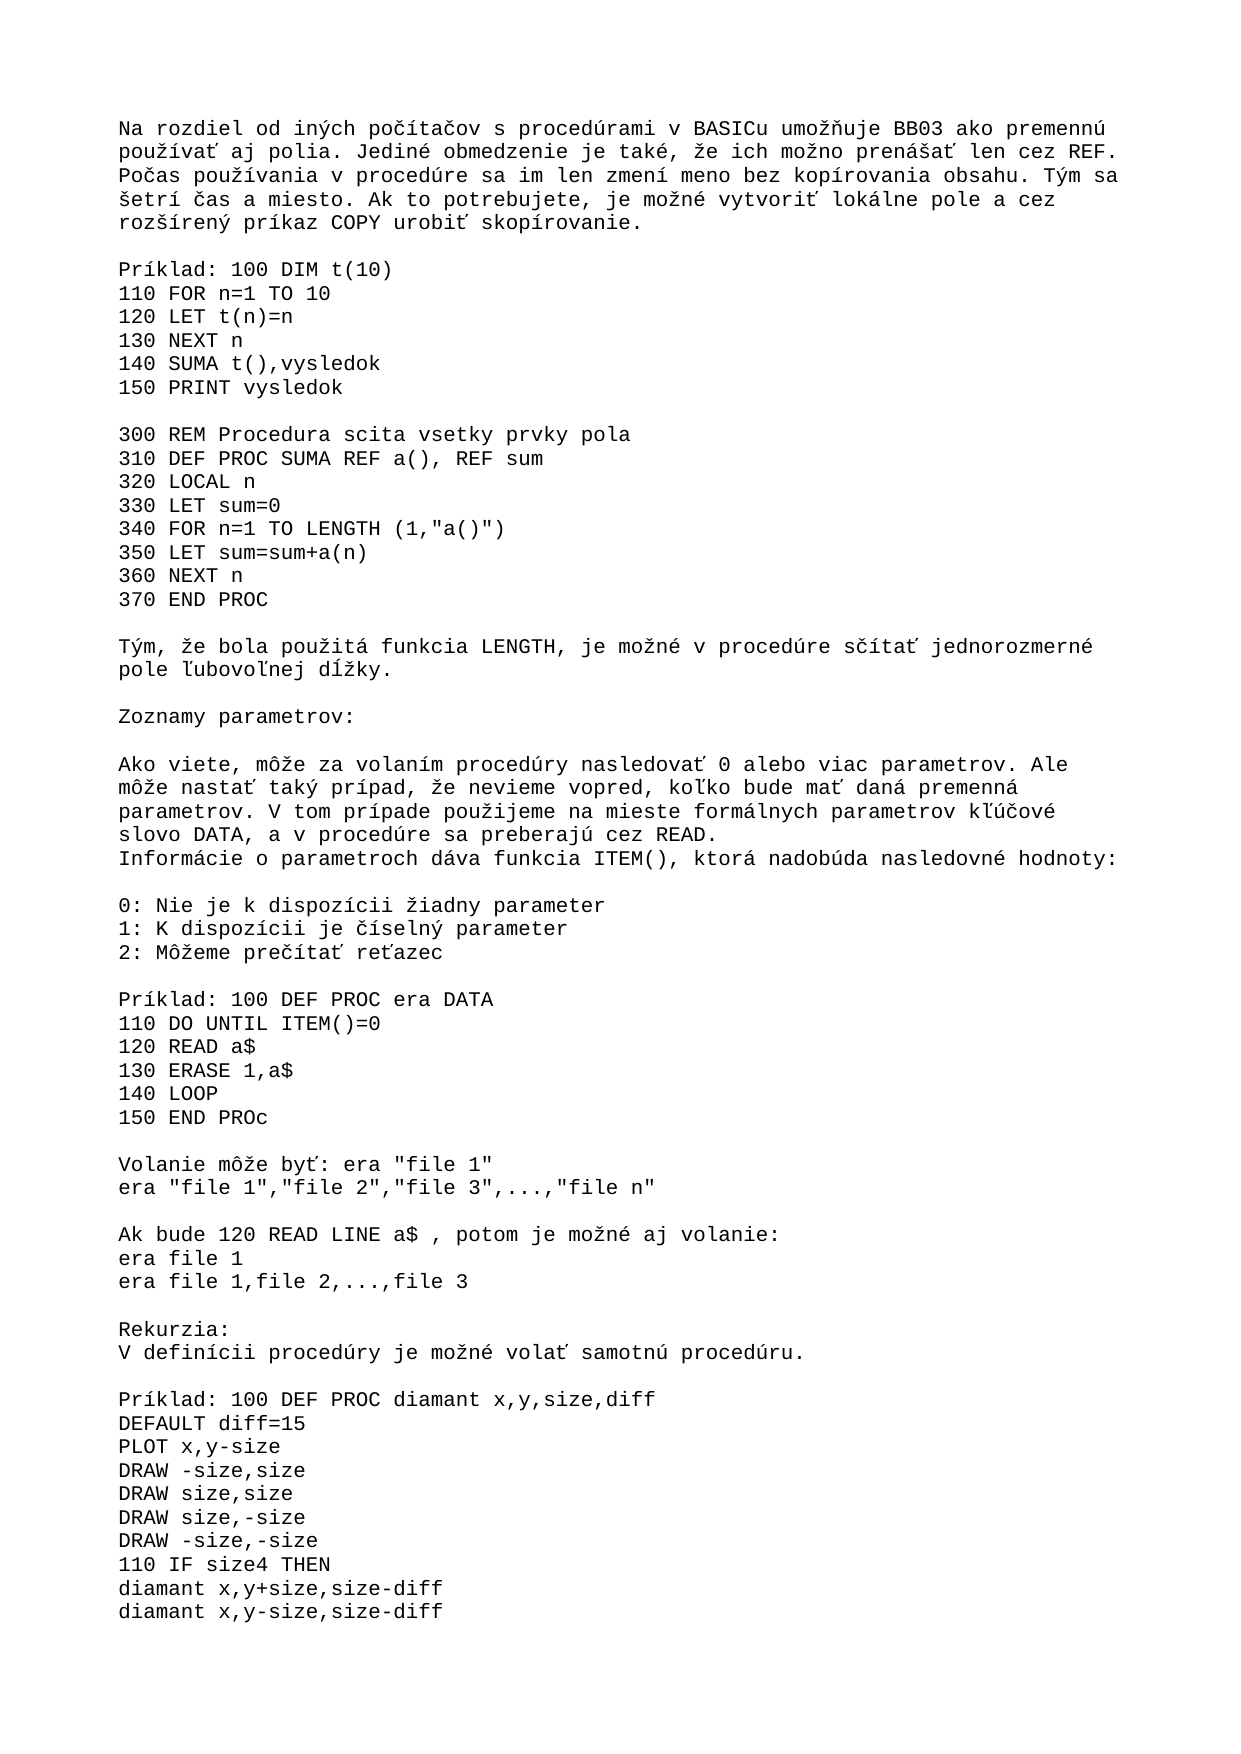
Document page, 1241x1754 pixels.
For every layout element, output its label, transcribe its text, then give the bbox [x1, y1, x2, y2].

text DRAW -size,size [118, 1460, 1122, 1483]
text DRAW -size,-size [118, 1531, 1122, 1554]
text 310 DEF PROC SUMA REF a(), REF sum [118, 448, 1122, 471]
text Príklad: 100 DIM t(10) [118, 259, 1122, 283]
text Tým, že bola použitá funkcia LENGTH, je možné v procedúre sčítať jednorozmerné pole ľubovoľnej dĺžky. [118, 636, 1122, 683]
text Na rozdiel od iných počítačov s procedúrami v BASICu umožňuje BB03 ako premennú používať aj polia. Jediné obmedzenie je také, že ich možno prenášať len cez REF. Počas používania v procedúre sa im len zmení meno bez kopírovania obsahu. Tým sa šetrí čas a miesto. Ak to potrebujete, je možné vytvoriť lokálne pole a cez rozšírený príkaz COPY urobiť skopírovanie. [118, 118, 1122, 236]
text 360 NEXT n [118, 565, 1122, 589]
text 130 ERASE 1,a$ [118, 1060, 1122, 1083]
text Zoznamy parametrov: [118, 707, 1122, 730]
text DRAW size,-size [118, 1507, 1122, 1531]
text 350 LET sum=sum+a(n) [118, 542, 1122, 565]
text 110 IF size4 THEN [118, 1554, 1122, 1578]
text diamant x,y-size,size-diff [118, 1601, 1122, 1625]
text Volanie môže byť: era "file 1" [118, 1154, 1122, 1177]
text 300 REM Procedura scita vsetky prvky pola [118, 424, 1122, 448]
text era "file 1","file 2","file 3",...,"file n" [118, 1177, 1122, 1201]
text 1: K dispozícii je číselný parameter [118, 918, 1122, 942]
text diamant x,y+size,size-diff [118, 1578, 1122, 1601]
text 320 LOCAL n [118, 471, 1122, 495]
text 330 LET sum=0 [118, 495, 1122, 518]
text Ak bude 120 READ LINE a$ , potom je možné aj volanie: [118, 1224, 1122, 1248]
text era file 1 [118, 1248, 1122, 1272]
text 120 READ a$ [118, 1036, 1122, 1060]
text V definícii procedúry je možné volať samotnú procedúru. [118, 1342, 1122, 1366]
text 150 PRINT vysledok [118, 377, 1122, 401]
text 150 END PROc [118, 1107, 1122, 1130]
text 140 LOOP [118, 1083, 1122, 1107]
text Príklad: 100 DEF PROC era DATA [118, 989, 1122, 1013]
text 0: Nie je k dispozícii žiadny parameter [118, 895, 1122, 918]
text Ako viete, môže za volaním procedúry nasledovať 0 alebo viac parametrov. Ale môže nastať taký prípad, že nevieme vopred, koľko bude mať daná premenná parametrov. V tom prípade použijeme na mieste formálnych parametrov kľúčové slovo DATA, a v procedúre sa preberajú cez READ. [118, 754, 1122, 848]
text 2: Môžeme prečítať reťazec [118, 942, 1122, 966]
text era file 1,file 2,...,file 3 [118, 1272, 1122, 1295]
text DEFAULT diff=15 [118, 1413, 1122, 1436]
text 140 SUMA t(),vysledok [118, 353, 1122, 377]
text 110 DO UNTIL ITEM()=0 [118, 1013, 1122, 1036]
text 370 END PROC [118, 589, 1122, 612]
text DRAW size,size [118, 1483, 1122, 1507]
text Rekurzia: [118, 1319, 1122, 1342]
text 340 FOR n=1 TO LENGTH (1,"a()") [118, 518, 1122, 542]
text 120 LET t(n)=n [118, 306, 1122, 330]
text Informácie o parametroch dáva funkcia ITEM(), ktorá nadobúda nasledovné hodnoty: [118, 848, 1122, 871]
text 130 NEXT n [118, 330, 1122, 353]
text PLOT x,y-size [118, 1436, 1122, 1460]
text 110 FOR n=1 TO 10 [118, 283, 1122, 306]
text Príklad: 100 DEF PROC diamant x,y,size,diff [118, 1389, 1122, 1413]
